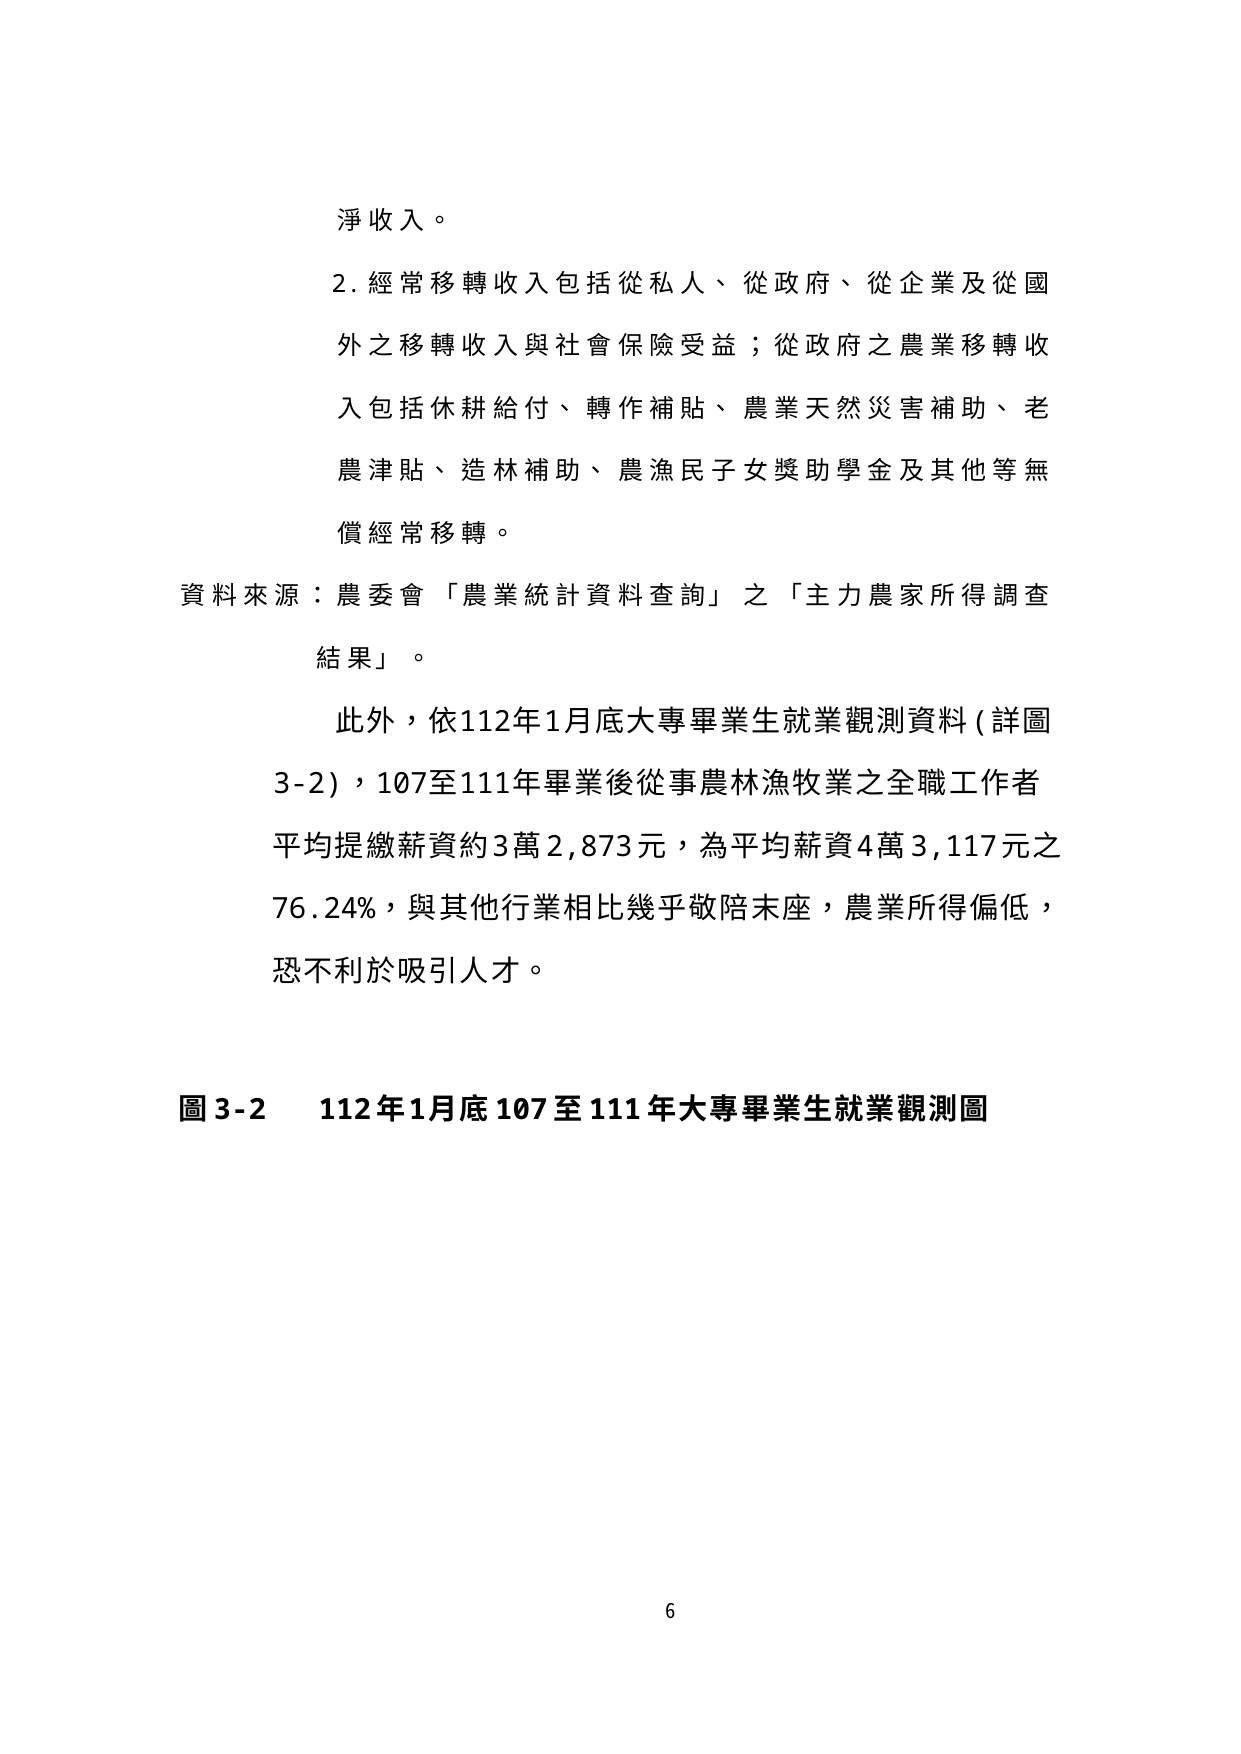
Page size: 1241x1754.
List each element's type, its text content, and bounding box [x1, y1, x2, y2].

text 2.經常移轉收入包括從私人、從政府、從企業及從國外之移轉收入與社會保險受益；從政府之農業移轉收入包括休耕給付、轉作補貼、農業天然災害補助、老農津貼、造林補助、農漁民子女獎助學金及其他等無償經常移轉。 [177, 240, 1063, 552]
text 淨收入。 [177, 177, 1063, 240]
text 資料來源：農委會「農業統計資料查詢」之「主力農家所得調查結果」。 [177, 552, 1063, 677]
text 圖3-2 112年1月底107至111年大專畢業生就業觀測圖 [177, 1065, 1063, 1190]
text 此外，依112年1月底大專畢業生就業觀測資料(詳圖3-2)，107至111年畢業後從事農林漁牧業之全職工作者平均提繳薪資約3萬2,873元，為平均薪資4萬3,117元之76.24%，與其他行業相比幾乎敬陪末座，農業所得偏低，恐不利於吸引人才。 [266, 677, 1063, 1052]
